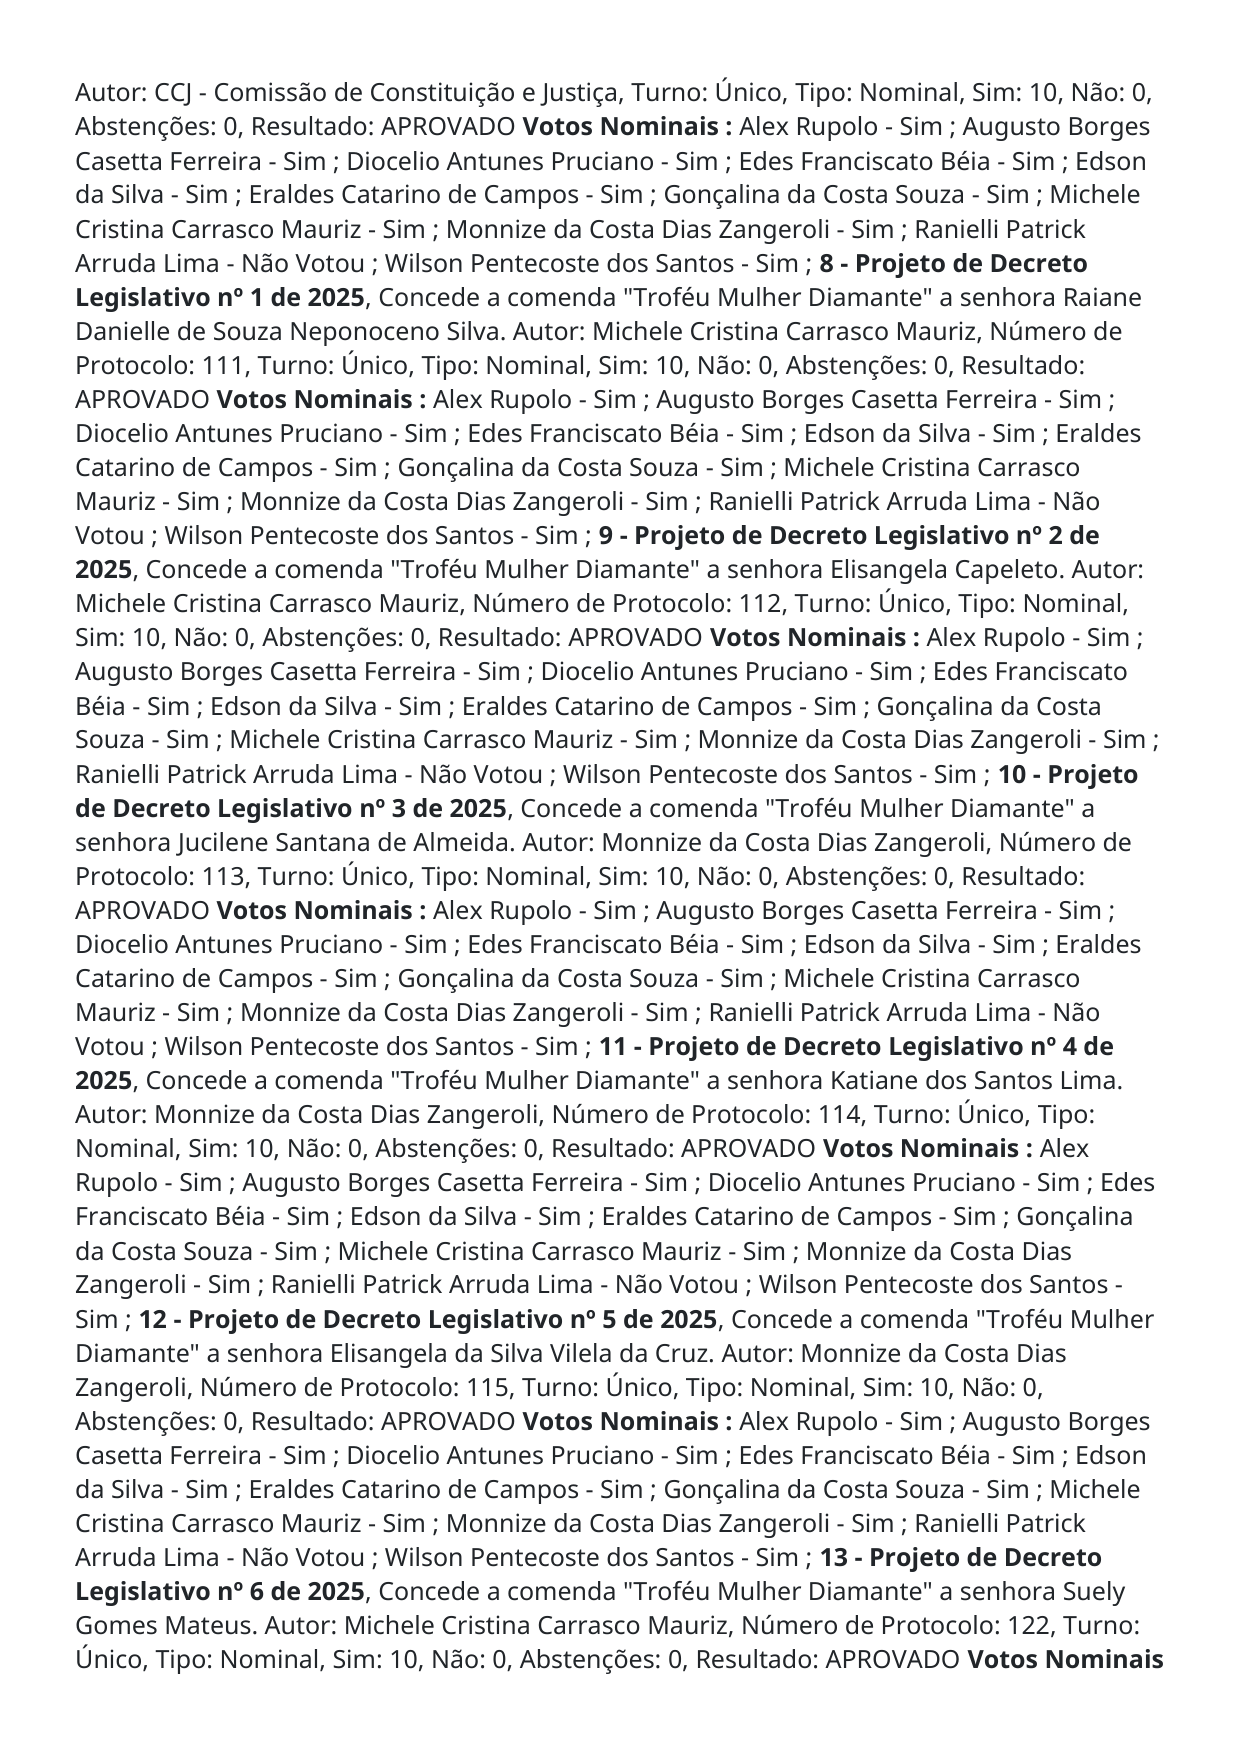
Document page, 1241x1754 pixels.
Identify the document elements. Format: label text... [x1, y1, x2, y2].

text Autor: CCJ - Comissão de Constituição e Justiça, Turno: Único, Tipo: Nominal, Sim: 10, Não: 0, Abstenções: 0, Resultado: APROVADO Votos Nominais : Alex Rupolo - Sim ; Augusto Borges Casetta Ferreira - Sim ; Diocelio Antunes Pruciano - Sim ; Edes Franciscato Béia - Sim ; Edson da Silva - Sim ; Eraldes Catarino de Campos - Sim ; Gonçalina da Costa Souza - Sim ; Michele Cristina Carrasco Mauriz - Sim ; Monnize da Costa Dias Zangeroli - Sim ; Ranielli Patrick Arruda Lima - Não Votou ; Wilson Pentecoste dos Santos - Sim ; 8 - Projeto de Decreto Legislativo nº 1 de 2025, Concede a comenda "Troféu Mulher Diamante" a senhora Raiane Danielle de Souza Neponoceno Silva. Autor: Michele Cristina Carrasco Mauriz, Número de Protocolo: 111, Turno: Único, Tipo: Nominal, Sim: 10, Não: 0, Abstenções: 0, Resultado: APROVADO Votos Nominais : Alex Rupolo - Sim ; Augusto Borges Casetta Ferreira - Sim ; Diocelio Antunes Pruciano - Sim ; Edes Franciscato Béia - Sim ; Edson da Silva - Sim ; Eraldes Catarino de Campos - Sim ; Gonçalina da Costa Souza - Sim ; Michele Cristina Carrasco Mauriz - Sim ; Monnize da Costa Dias Zangeroli - Sim ; Ranielli Patrick Arruda Lima - Não Votou ; Wilson Pentecoste dos Santos - Sim ; 9 - Projeto de Decreto Legislativo nº 2 de 2025, Concede a comenda "Troféu Mulher Diamante" a senhora Elisangela Capeleto. Autor: Michele Cristina Carrasco Mauriz, Número de Protocolo: 112, Turno: Único, Tipo: Nominal, Sim: 10, Não: 0, Abstenções: 0, Resultado: APROVADO Votos Nominais : Alex Rupolo - Sim ; Augusto Borges Casetta Ferreira - Sim ; Diocelio Antunes Pruciano - Sim ; Edes Franciscato Béia - Sim ; Edson da Silva - Sim ; Eraldes Catarino de Campos - Sim ; Gonçalina da Costa Souza - Sim ; Michele Cristina Carrasco Mauriz - Sim ; Monnize da Costa Dias Zangeroli - Sim ; Ranielli Patrick Arruda Lima - Não Votou ; Wilson Pentecoste dos Santos - Sim ; 10 - Projeto de Decreto Legislativo nº 3 de 2025, Concede a comenda "Troféu Mulher Diamante" a senhora Jucilene Santana de Almeida. Autor: Monnize da Costa Dias Zangeroli, Número de Protocolo: 113, Turno: Único, Tipo: Nominal, Sim: 10, Não: 0, Abstenções: 0, Resultado: APROVADO Votos Nominais : Alex Rupolo - Sim ; Augusto Borges Casetta Ferreira - Sim ; Diocelio Antunes Pruciano - Sim ; Edes Franciscato Béia - Sim ; Edson da Silva - Sim ; Eraldes Catarino de Campos - Sim ; Gonçalina da Costa Souza - Sim ; Michele Cristina Carrasco Mauriz - Sim ; Monnize da Costa Dias Zangeroli - Sim ; Ranielli Patrick Arruda Lima - Não Votou ; Wilson Pentecoste dos Santos - Sim ; 11 - Projeto de Decreto Legislativo nº 4 de 2025, Concede a comenda "Troféu Mulher Diamante" a senhora Katiane dos Santos Lima. Autor: Monnize da Costa Dias Zangeroli, Número de Protocolo: 114, Turno: Único, Tipo: Nominal, Sim: 10, Não: 0, Abstenções: 0, Resultado: APROVADO Votos Nominais : Alex Rupolo - Sim ; Augusto Borges Casetta Ferreira - Sim ; Diocelio Antunes Pruciano - Sim ; Edes Franciscato Béia - Sim ; Edson da Silva - Sim ; Eraldes Catarino de Campos - Sim ; Gonçalina da Costa Souza - Sim ; Michele Cristina Carrasco Mauriz - Sim ; Monnize da Costa Dias Zangeroli - Sim ; Ranielli Patrick Arruda Lima - Não Votou ; Wilson Pentecoste dos Santos - Sim ; 12 - Projeto de Decreto Legislativo nº 5 de 2025, Concede a comenda "Troféu Mulher Diamante" a senhora Elisangela da Silva Vilela da Cruz. Autor: Monnize da Costa Dias Zangeroli, Número de Protocolo: 115, Turno: Único, Tipo: Nominal, Sim: 10, Não: 0, Abstenções: 0, Resultado: APROVADO Votos Nominais : Alex Rupolo - Sim ; Augusto Borges Casetta Ferreira - Sim ; Diocelio Antunes Pruciano - Sim ; Edes Franciscato Béia - Sim ; Edson da Silva - Sim ; Eraldes Catarino de Campos - Sim ; Gonçalina da Costa Souza - Sim ; Michele Cristina Carrasco Mauriz - Sim ; Monnize da Costa Dias Zangeroli - Sim ; Ranielli Patrick Arruda Lima - Não Votou ; Wilson Pentecoste dos Santos - Sim ; 13 - Projeto de Decreto Legislativo nº 6 de 2025, Concede a comenda "Troféu Mulher Diamante" a senhora Suely Gomes Mateus. Autor: Michele Cristina Carrasco Mauriz, Número de Protocolo: 122, Turno: Único, Tipo: Nominal, Sim: 10, Não: 0, Abstenções: 0, Resultado: APROVADO Votos Nominais [75, 75, 1165, 1676]
